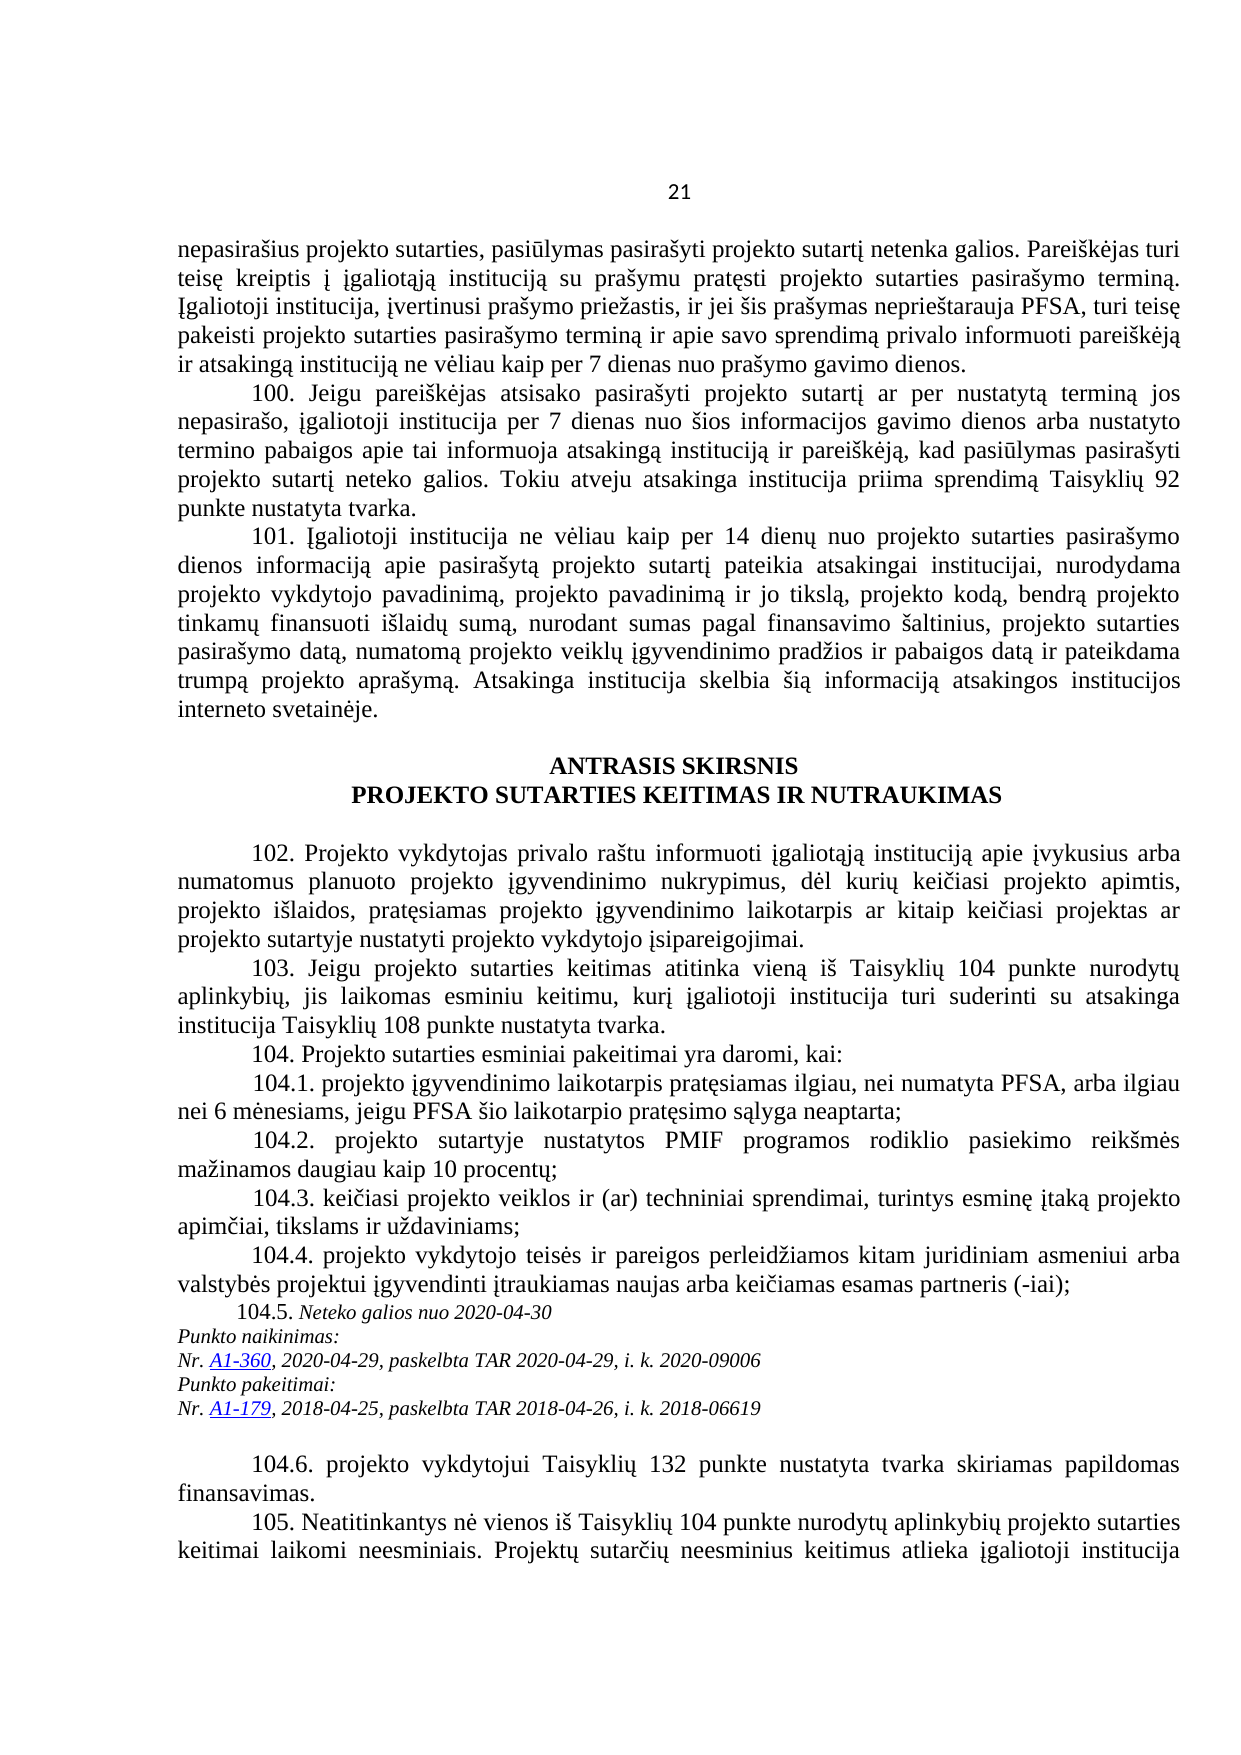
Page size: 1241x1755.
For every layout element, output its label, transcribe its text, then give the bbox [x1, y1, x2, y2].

text 104.6. projekto vykdytojui Taisyklių 132 punkte nustatyta tvarka skiriamas papildomas finansavimas. [177, 1449, 1181, 1507]
text Nr. A1-179, 2018-04-25, paskelbta TAR 2018-04-26, i. k. 2018-06619 [177, 1396, 1181, 1420]
text ANTRASIS SKIRSNIS [177, 751, 1176, 780]
text 103. Jeigu projekto sutarties keitimas atitinka vieną iš Taisyklių 104 punkte nurodytų aplinkybių, jis laikomas esminiu keitimu, kurį įgaliotoji institucija turi suderinti su atsakinga institucija Taisyklių 108 punkte nustatyta tvarka. [177, 953, 1181, 1039]
text Punkto pakeitimai: [177, 1372, 1181, 1396]
text Punkto naikinimas: [177, 1324, 1181, 1348]
text 104.3. keičiasi projekto veiklos ir (ar) techniniai sprendimai, turintys esminę įtaką projekto apimčiai, tikslams ir uždaviniams; [177, 1183, 1181, 1240]
text 104.5. Neteko galios nuo 2020-04-30 [177, 1298, 1181, 1324]
text 102. Projekto vykdytojas privalo raštu informuoti įgaliotąją instituciją apie įvykusius arba numatomus planuoto projekto įgyvendinimo nukrypimus, dėl kurių keičiasi projekto apimtis, projekto išlaidos, pratęsiamas projekto įgyvendinimo laikotarpis ar kitaip keičiasi projektas ar projekto sutartyje nustatyti projekto vykdytojo įsipareigojimai. [177, 838, 1181, 953]
text Nr. A1-360, 2020-04-29, paskelbta TAR 2020-04-29, i. k. 2020-09006 [177, 1348, 1181, 1372]
text 104. Projekto sutarties esminiai pakeitimai yra daromi, kai: [177, 1039, 1181, 1068]
text 105. Neatitinkantys nė vienos iš Taisyklių 104 punkte nurodytų aplinkybių projekto sutarties keitimai laikomi neesminiais. Projektų sutarčių neesminius keitimus atlieka įgaliotoji institucija [177, 1507, 1181, 1564]
text 104.2. projekto sutartyje nustatytos PMIF programos rodiklio pasiekimo reikšmės mažinamos daugiau kaip 10 procentų; [177, 1125, 1181, 1183]
text PROJEKTO SUTARTIES KEITIMAS IR NUTRAUKIMAS [177, 780, 1176, 809]
text 100. Jeigu pareiškėjas atsisako pasirašyti projekto sutartį ar per nustatytą terminą jos nepasirašo, įgaliotoji institucija per 7 dienas nuo šios informacijos gavimo dienos arba nustatyto termino pabaigos apie tai informuoja atsakingą instituciją ir pareiškėją, kad pasiūlymas pasirašyti projekto sutartį neteko galios. Tokiu atveju atsakinga institucija priima sprendimą Taisyklių 92 punkte nustatyta tvarka. [177, 378, 1181, 521]
text nepasirašius projekto sutarties, pasiūlymas pasirašyti projekto sutartį netenka galios. Pareiškėjas turi teisę kreiptis į įgaliotąją instituciją su prašymu pratęsti projekto sutarties pasirašymo terminą. Įgaliotoji institucija, įvertinusi prašymo priežastis, ir jei šis prašymas neprieštarauja PFSA, turi teisę pakeisti projekto sutarties pasirašymo terminą ir apie savo sprendimą privalo informuoti pareiškėją ir atsakingą instituciją ne vėliau kaip per 7 dienas nuo prašymo gavimo dienos. [177, 234, 1181, 378]
text 101. Įgaliotoji institucija ne vėliau kaip per 14 dienų nuo projekto sutarties pasirašymo dienos informaciją apie pasirašytą projekto sutartį pateikia atsakingai institucijai, nurodydama projekto vykdytojo pavadinimą, projekto pavadinimą ir jo tikslą, projekto kodą, bendrą projekto tinkamų finansuoti išlaidų sumą, nurodant sumas pagal finansavimo šaltinius, projekto sutarties pasirašymo datą, numatomą projekto veiklų įgyvendinimo pradžios ir pabaigos datą ir pateikdama trumpą projekto aprašymą. Atsakinga institucija skelbia šią informaciją atsakingos institucijos interneto svetainėje. [177, 521, 1181, 723]
text 104.1. projekto įgyvendinimo laikotarpis pratęsiamas ilgiau, nei numatyta PFSA, arba ilgiau nei 6 mėnesiams, jeigu PFSA šio laikotarpio pratęsimo sąlyga neaptarta; [177, 1068, 1181, 1125]
text 104.4. projekto vykdytojo teisės ir pareigos perleidžiamos kitam juridiniam asmeniui arba valstybės projektui įgyvendinti įtraukiamas naujas arba keičiamas esamas partneris (-iai); [177, 1240, 1181, 1298]
